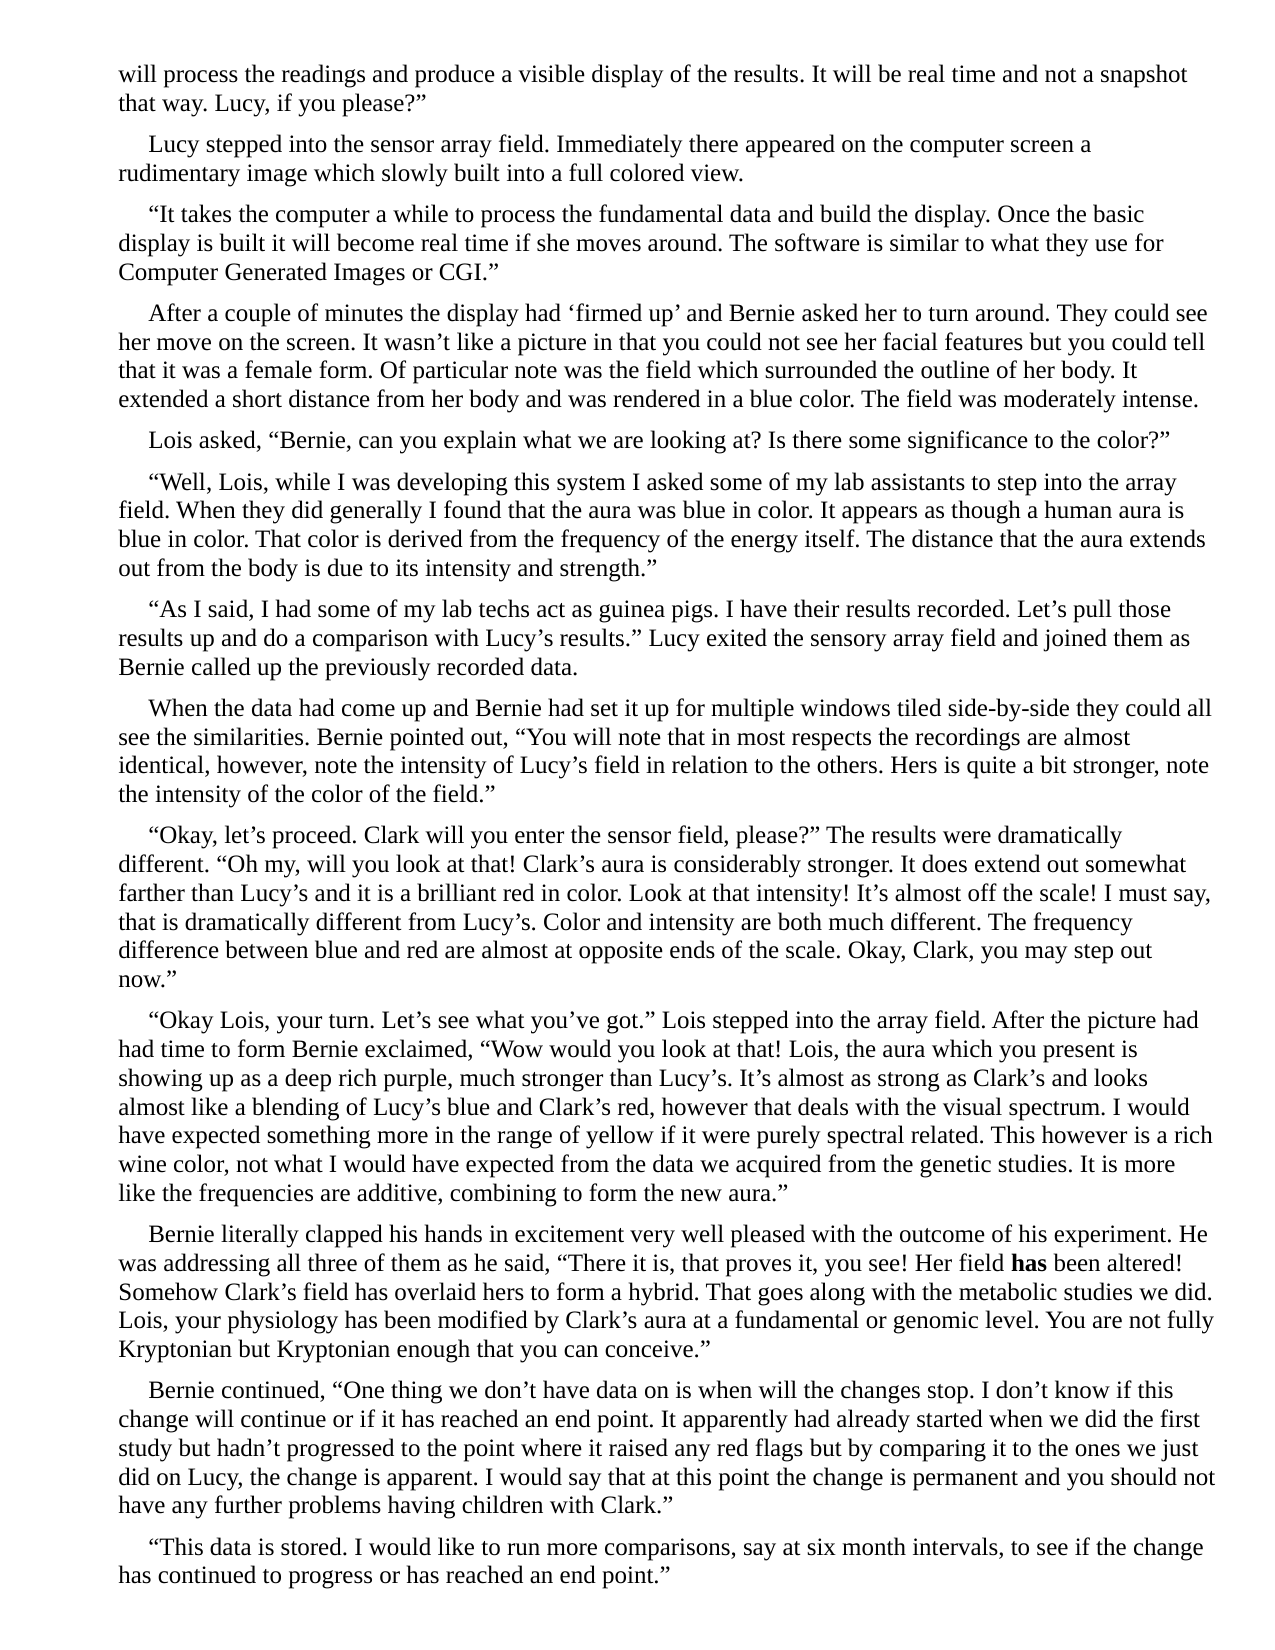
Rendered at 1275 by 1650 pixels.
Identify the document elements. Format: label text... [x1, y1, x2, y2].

text “Okay, let’s proceed. Clark will you enter the sensor field, please?” The results were dramatically different. “Oh my, will you look at that! Clark’s aura is considerably stronger. It does extend out somewhat farther than Lucy’s and it is a brilliant red in color. Look at that intensity! It’s almost off the scale! I must say, that is dramatically different from Lucy’s. Color and intensity are both much different. The frequency difference between blue and red are almost at opposite ends of the scale. Okay, Clark, you may step out now.” [118, 820, 1216, 993]
text Lucy stepped into the sensor array field. Immediately there appeared on the computer screen a rudimentary image which slowly built into a full colored view. [118, 129, 1216, 187]
text “As I said, I had some of my lab techs act as guinea pigs. I have their results recorded. Let’s pull those results up and do a comparison with Lucy’s results.” Lucy exited the sensory array field and joined them as Bernie called up the previously recorded data. [118, 594, 1216, 680]
text “This data is stored. I would like to run more comparisons, say at six month intervals, to see if the change has continued to progress or has reached an end point.” [118, 1532, 1216, 1589]
text Bernie literally clapped his hands in excitement very well pleased with the outcome of his experiment. He was addressing all three of them as he said, “There it is, that proves it, you see! Her field has been altered! Somehow Clark’s field has overlaid hers to form a hybrid. That goes along with the metabolic studies we did. Lois, your physiology has been modified by Clark’s aura at a fundamental or genomic level. You are not fully Kryptonian but Kryptonian enough that you can conceive.” [118, 1219, 1216, 1363]
text will process the readings and produce a visible display of the results. It will be real time and not a snapshot that way. Lucy, if you please?” [118, 59, 1216, 117]
text “Okay Lois, your turn. Let’s see what you’ve got.” Lois stepped into the array field. After the picture had had time to form Bernie exclaimed, “Wow would you look at that! Lois, the aura which you present is showing up as a deep rich purple, much stronger than Lucy’s. It’s almost as strong as Clark’s and looks almost like a blending of Lucy’s blue and Clark’s red, however that deals with the visual spectrum. I would have expected something more in the range of yellow if it were purely spectral related. This however is a rich wine color, not what I would have expected from the data we acquired from the genetic studies. It is more like the frequencies are additive, combining to form the new aura.” [118, 1005, 1216, 1207]
text After a couple of minutes the display had ‘firmed up’ and Bernie asked her to turn around. They could see her move on the screen. It wasn’t like a picture in that you could not see her facial features but you could tell that it was a female form. Of particular note was the field which surrounded the outline of her body. It extended a short distance from her body and was rendered in a blue color. The field was moderately intense. [118, 298, 1216, 413]
text Bernie continued, “One thing we don’t have data on is when will the changes stop. I don’t know if this change will continue or if it has reached an end point. It apparently had already started when we did the first study but hadn’t progressed to the point where it raised any red flags but by comparing it to the ones we just did on Lucy, the change is apparent. I would say that at this point the change is permanent and you should not have any further problems having children with Clark.” [118, 1375, 1216, 1519]
text Lois asked, “Bernie, can you explain what we are looking at? Is there some significance to the color?” [118, 425, 1216, 454]
text “Well, Lois, while I was developing this system I asked some of my lab assistants to step into the array field. When they did generally I found that the aura was blue in color. It appears as though a human aura is blue in color. That color is derived from the frequency of the energy itself. The distance that the aura extends out from the body is due to its intensity and strength.” [118, 467, 1216, 582]
text “It takes the computer a while to process the fundamental data and build the display. Once the basic display is built it will become real time if she moves around. The software is similar to what they use for Computer Generated Images or CGI.” [118, 199, 1216, 285]
text When the data had come up and Bernie had set it up for multiple windows tiled side-by-side they could all see the similarities. Bernie pointed out, “You will note that in most respects the recordings are almost identical, however, note the intensity of Lucy’s field in relation to the others. Hers is quite a bit stronger, note the intensity of the color of the field.” [118, 693, 1216, 808]
